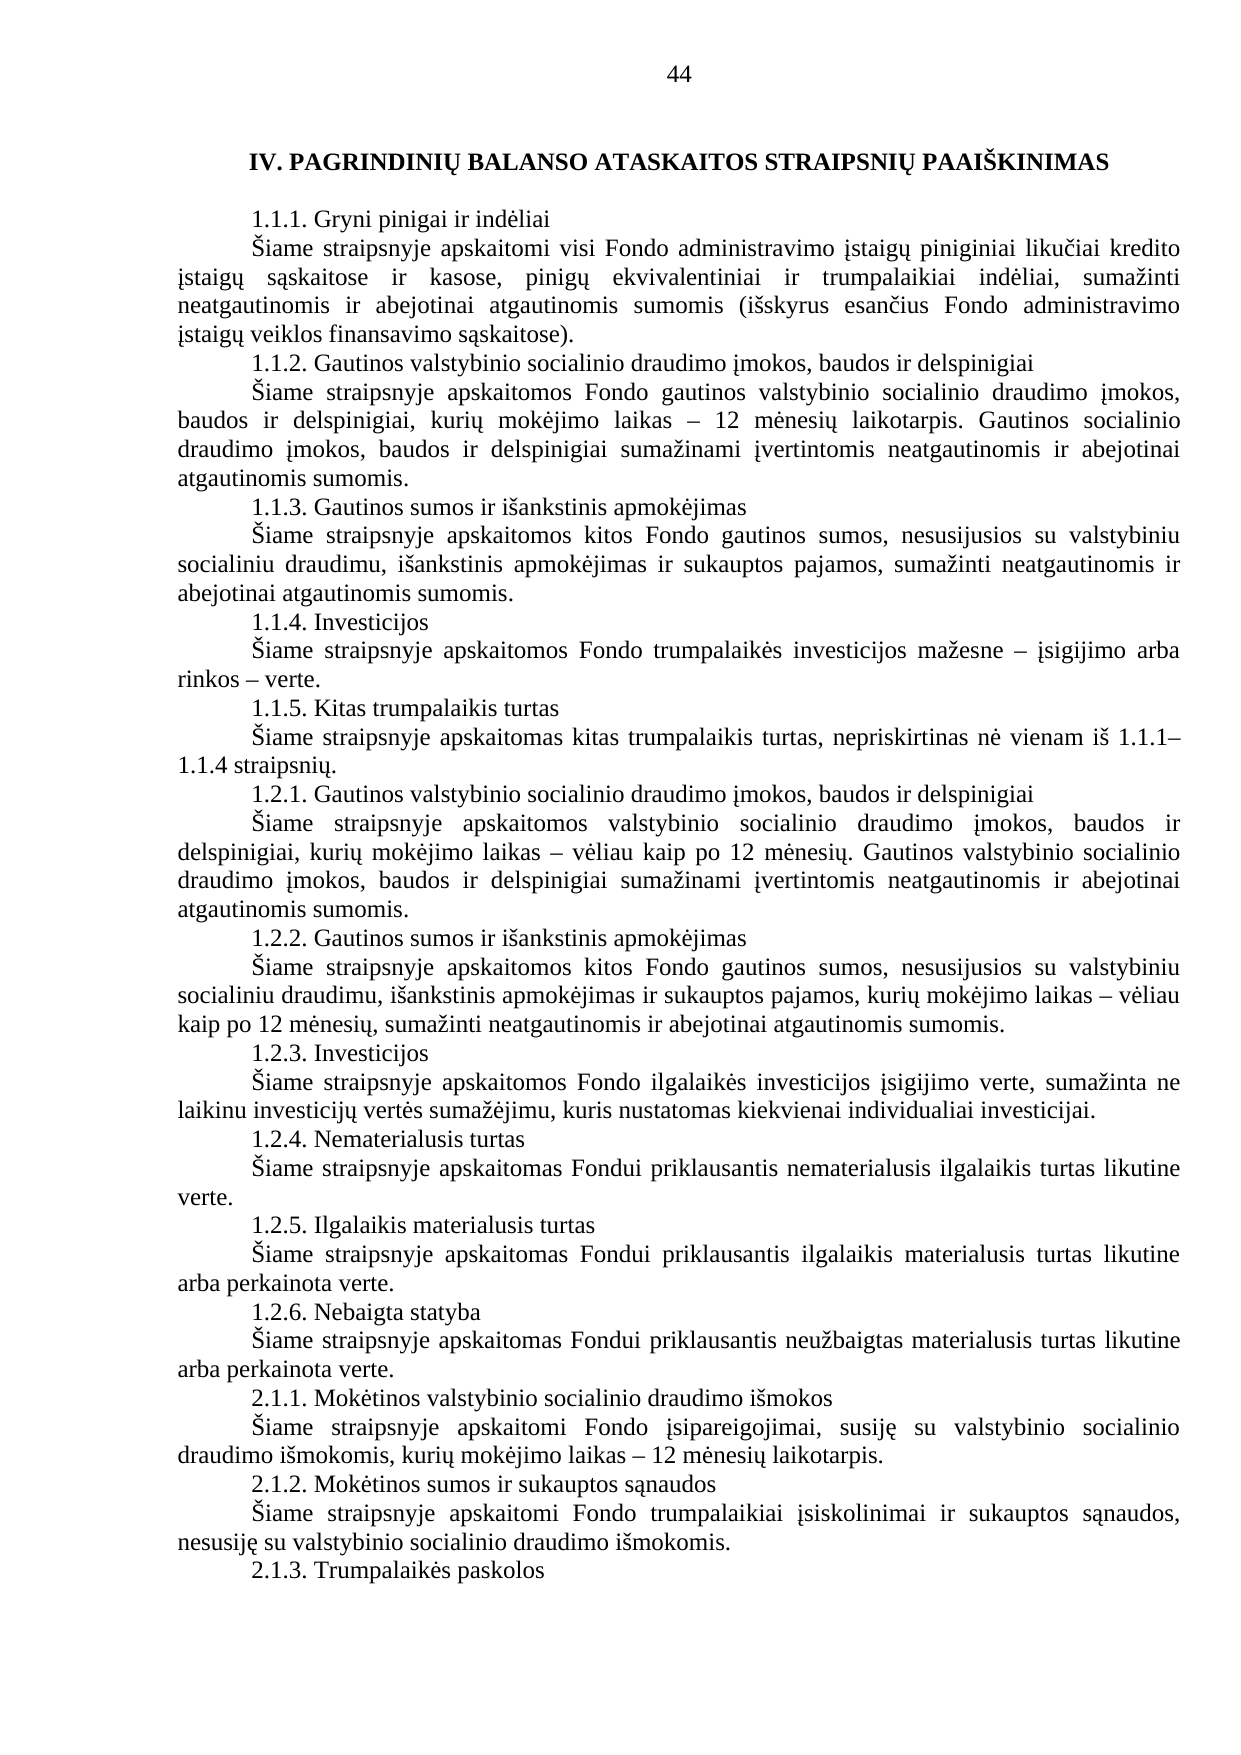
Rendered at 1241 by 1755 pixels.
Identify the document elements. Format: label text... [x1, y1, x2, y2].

text Šiame straipsnyje apskaitomas Fondui priklausantis neužbaigtas materialusis turtas likutine arba perkainota verte. [177, 1326, 1181, 1383]
text 1.1.2. Gautinos valstybinio socialinio draudimo įmokos, baudos ir delspinigiai [177, 348, 1181, 377]
text IV. PAGRINDINIŲ BALANSO ATASKAITOS STRAIPSNIŲ PAAIŠKINIMAS [177, 147, 1181, 176]
text 1.2.6. Nebaigta statyba [177, 1297, 1181, 1326]
text Šiame straipsnyje apskaitomas Fondui priklausantis nematerialusis ilgalaikis turtas likutine verte. [177, 1153, 1181, 1211]
text Šiame straipsnyje apskaitomi Fondo trumpalaikiai įsiskolinimai ir sukauptos sąnaudos, nesusiję su valstybinio socialinio draudimo išmokomis. [177, 1498, 1181, 1556]
text Šiame straipsnyje apskaitomos Fondo gautinos valstybinio socialinio draudimo įmokos, baudos ir delspinigiai, kurių mokėjimo laikas – 12 mėnesių laikotarpis. Gautinos socialinio draudimo įmokos, baudos ir delspinigiai sumažinami įvertintomis neatgautinomis ir abejotinai atgautinomis sumomis. [177, 377, 1181, 492]
text 2.1.1. Mokėtinos valstybinio socialinio draudimo išmokos [177, 1383, 1181, 1412]
text 2.1.3. Trumpalaikės paskolos [177, 1556, 1181, 1584]
text 1.2.5. Ilgalaikis materialusis turtas [177, 1211, 1181, 1239]
text 1.2.1. Gautinos valstybinio socialinio draudimo įmokos, baudos ir delspinigiai [177, 779, 1181, 808]
text Šiame straipsnyje apskaitomi visi Fondo administravimo įstaigų piniginiai likučiai kredito įstaigų sąskaitose ir kasose, pinigų ekvivalentiniai ir trumpalaikiai indėliai, sumažinti neatgautinomis ir abejotinai atgautinomis sumomis (išskyrus esančius Fondo administravimo įstaigų veiklos finansavimo sąskaitose). [177, 233, 1181, 348]
text Šiame straipsnyje apskaitomi Fondo įsipareigojimai, susiję su valstybinio socialinio draudimo išmokomis, kurių mokėjimo laikas – 12 mėnesių laikotarpis. [177, 1412, 1181, 1469]
text Šiame straipsnyje apskaitomas Fondui priklausantis ilgalaikis materialusis turtas likutine arba perkainota verte. [177, 1239, 1181, 1297]
text Šiame straipsnyje apskaitomos Fondo ilgalaikės investicijos įsigijimo verte, sumažinta ne laikinu investicijų vertės sumažėjimu, kuris nustatomas kiekvienai individualiai investicijai. [177, 1067, 1181, 1124]
text 1.2.3. Investicijos [177, 1038, 1181, 1067]
text Šiame straipsnyje apskaitomos valstybinio socialinio draudimo įmokos, baudos ir delspinigiai, kurių mokėjimo laikas – vėliau kaip po 12 mėnesių. Gautinos valstybinio socialinio draudimo įmokos, baudos ir delspinigiai sumažinami įvertintomis neatgautinomis ir abejotinai atgautinomis sumomis. [177, 808, 1181, 923]
text 1.1.5. Kitas trumpalaikis turtas [177, 693, 1181, 722]
text Šiame straipsnyje apskaitomos Fondo trumpalaikės investicijos mažesne – įsigijimo arba rinkos – verte. [177, 636, 1181, 693]
text Šiame straipsnyje apskaitomos kitos Fondo gautinos sumos, nesusijusios su valstybiniu socialiniu draudimu, išankstinis apmokėjimas ir sukauptos pajamos, sumažinti neatgautinomis ir abejotinai atgautinomis sumomis. [177, 521, 1181, 607]
text 2.1.2. Mokėtinos sumos ir sukauptos sąnaudos [177, 1469, 1181, 1498]
text 1.2.4. Nematerialusis turtas [177, 1124, 1181, 1153]
text 1.1.1. Gryni pinigai ir indėliai [177, 204, 1181, 233]
text 1.1.3. Gautinos sumos ir išankstinis apmokėjimas [177, 492, 1181, 521]
text 1.1.4. Investicijos [177, 607, 1181, 636]
text Šiame straipsnyje apskaitomos kitos Fondo gautinos sumos, nesusijusios su valstybiniu socialiniu draudimu, išankstinis apmokėjimas ir sukauptos pajamos, kurių mokėjimo laikas – vėliau kaip po 12 mėnesių, sumažinti neatgautinomis ir abejotinai atgautinomis sumomis. [177, 952, 1181, 1038]
text 1.2.2. Gautinos sumos ir išankstinis apmokėjimas [177, 923, 1181, 952]
text Šiame straipsnyje apskaitomas kitas trumpalaikis turtas, nepriskirtinas nė vienam iš 1.1.1–1.1.4 straipsnių. [177, 722, 1181, 779]
